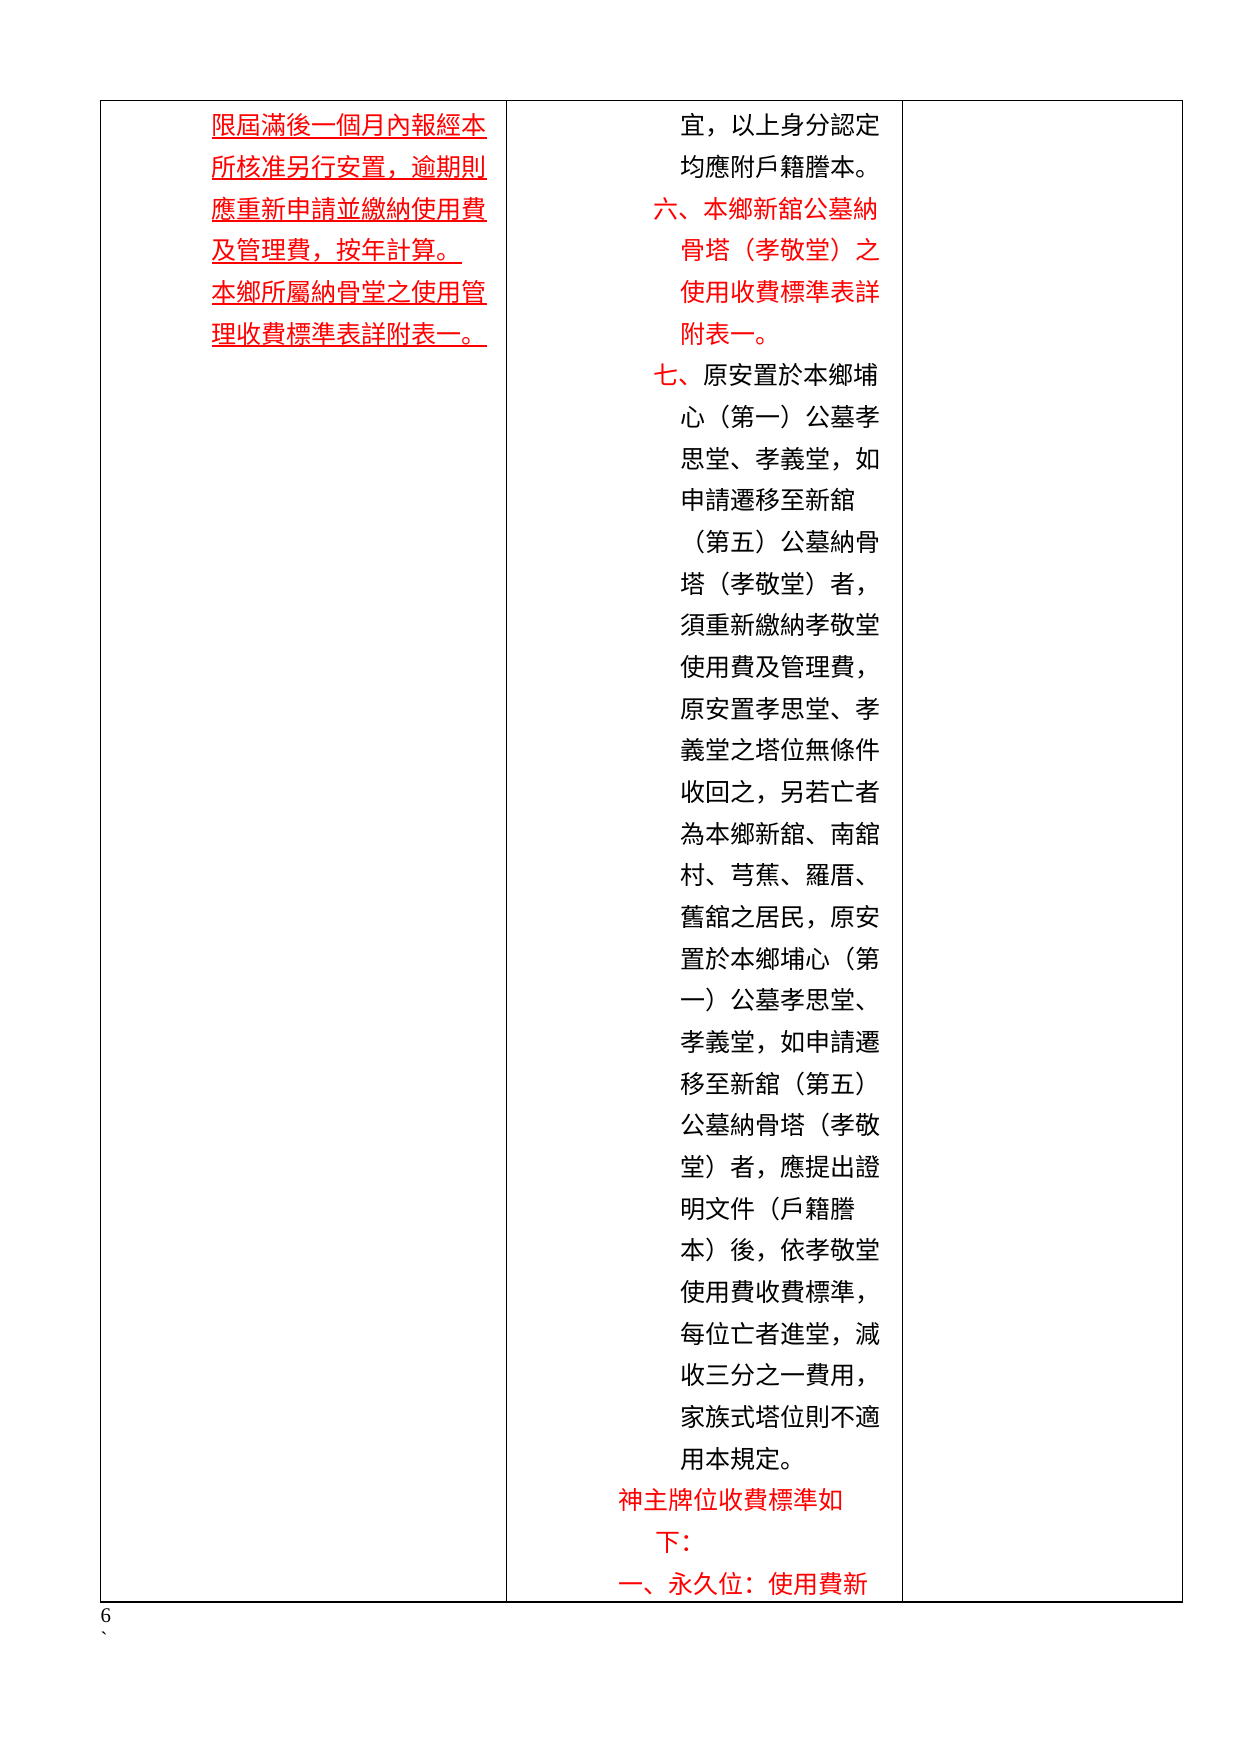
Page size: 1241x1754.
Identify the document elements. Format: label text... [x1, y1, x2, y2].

table_cell 限屆滿後一個月內報經本 所核准另行安置，逾期則 應重新申請並繳納使用費 及管理費，按年計算。 本鄉所屬納骨堂之使用管 理收費標準表詳附表一。 [101, 101, 506, 1601]
table_cell [903, 101, 1182, 1601]
table_cell 宜，以上身分認定均應附戶籍謄本。 六、本鄉新舘公墓納骨塔（孝敬堂）之使用收費標準表詳附表一。 七、原安置於本鄉埔心（第一）公墓孝思堂、孝義堂，如申請遷移至新舘（第五）公墓納骨塔（孝敬堂）者，須重新繳納孝敬堂使用費及管理費，原安置孝思堂、孝義堂之塔位無條件收回之，另若亡者為本鄉新舘、南舘村、芎蕉、羅厝、舊舘之居民，原安置於本鄉埔心（第一）公墓孝思堂、孝義堂，如申請遷移至新舘（第五）公墓納骨塔（孝敬堂）者，應提出證明文件（戶籍謄本）後，依孝敬堂使用費收費標準，每位亡者進堂，減收三分之一費用，家族式塔位則不適用本規定。 神主牌位收費標準如下： 一、永久位：使用費新 [507, 101, 902, 1601]
